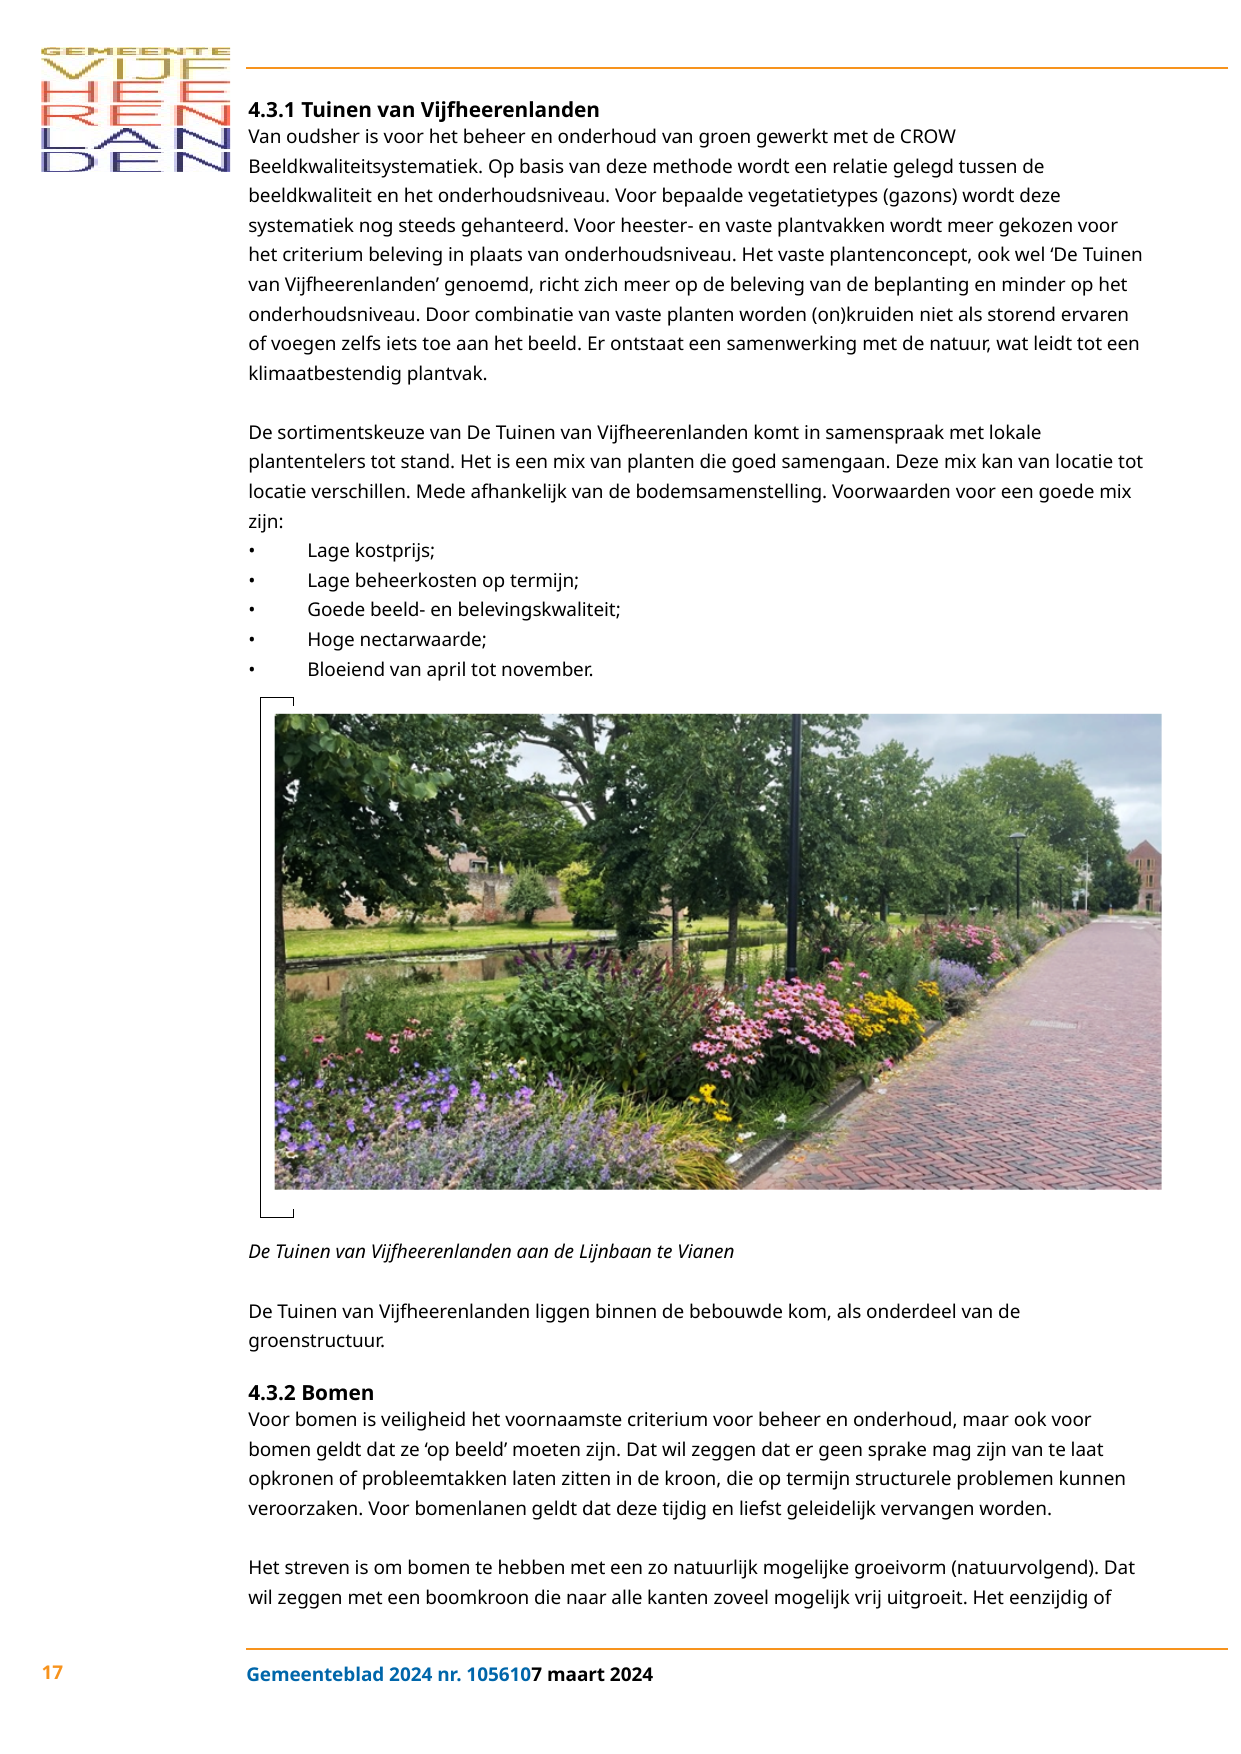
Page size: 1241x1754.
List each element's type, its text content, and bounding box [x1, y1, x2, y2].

text De Tuinen van Vijfheerenlanden aan de Lijnbaan te Vianen [248, 1239, 1152, 1264]
list Hoge nectarwaarde; [248, 626, 1152, 652]
list Lage beheerkosten op termijn; [248, 567, 1152, 593]
picture [268, 706, 1173, 1209]
text De Tuinen van Vijfheerenlanden liggen binnen de bebouwde kom, als onderdeel van de groenstructuur. [248, 1298, 1152, 1353]
text Het streven is om bomen te hebben met een zo natuurlijk mogelijke groeivorm (natuurvolgend). Dat wil zeggen met een boomkroon die naar alle kanten zoveel mogelijk vrij uitgroeit. Het eenzijdig of [248, 1554, 1152, 1609]
text 4.3.2 Bomen [248, 1378, 1152, 1406]
text De sortimentskeuze van De Tuinen van Vijfheerenlanden komt in samenspraak met lokale plantentelers tot stand. Het is een mix van planten die goed samengaan. Deze mix kan van locatie tot locatie verschillen. Mede afhankelijk van de bodemsamenstelling. Voorwaarden voor een goede mix zijn: [248, 419, 1152, 533]
text Voor bomen is veiligheid het voornaamste criterium voor beheer en onderhoud, maar ook voor bomen geldt dat ze ‘op beeld’ moeten zijn. Dat wil zeggen dat er geen sprake mag zijn van te laat opkronen of probleemtakken laten zitten in de kroon, die op termijn structurele problemen kunnen veroorzaken. Voor bomenlanen geldt dat deze tijdig en liefst geleidelijk vervangen worden. [248, 1406, 1152, 1521]
text Van oudsher is voor het beheer en onderhoud van groen gewerkt met de CROW Beeldkwaliteitsystematiek. Op basis van deze methode wordt een relatie gelegd tussen de beeldkwaliteit en het onderhoudsniveau. Voor bepaalde vegetatietypes (gazons) wordt deze systematiek nog steeds gehanteerd. Voor heester- en vaste plantvakken wordt meer gekozen voor het criterium beleving in plaats van onderhoudsniveau. Het vaste plantenconcept, ook wel ‘De Tuinen van Vijfheerenlanden’ genoemd, richt zich meer op de beleving van de beplanting en minder op het onderhoudsniveau. Door combinatie van vaste planten worden (on)kruiden niet als storend ervaren of voegen zelfs iets toe aan het beeld. Er ontstaat een samenwerking met de natuur, wat leidt tot een klimaatbestendig plantvak. [248, 123, 1152, 386]
list Bloeiend van april tot november. [248, 656, 1152, 681]
picture [41, 47, 231, 172]
list Goede beeld- en belevingskwaliteit; [248, 597, 1152, 622]
list Lage kostprijs; [248, 537, 1152, 563]
text 4.3.1 Tuinen van Vijfheerenlanden [248, 95, 1152, 123]
